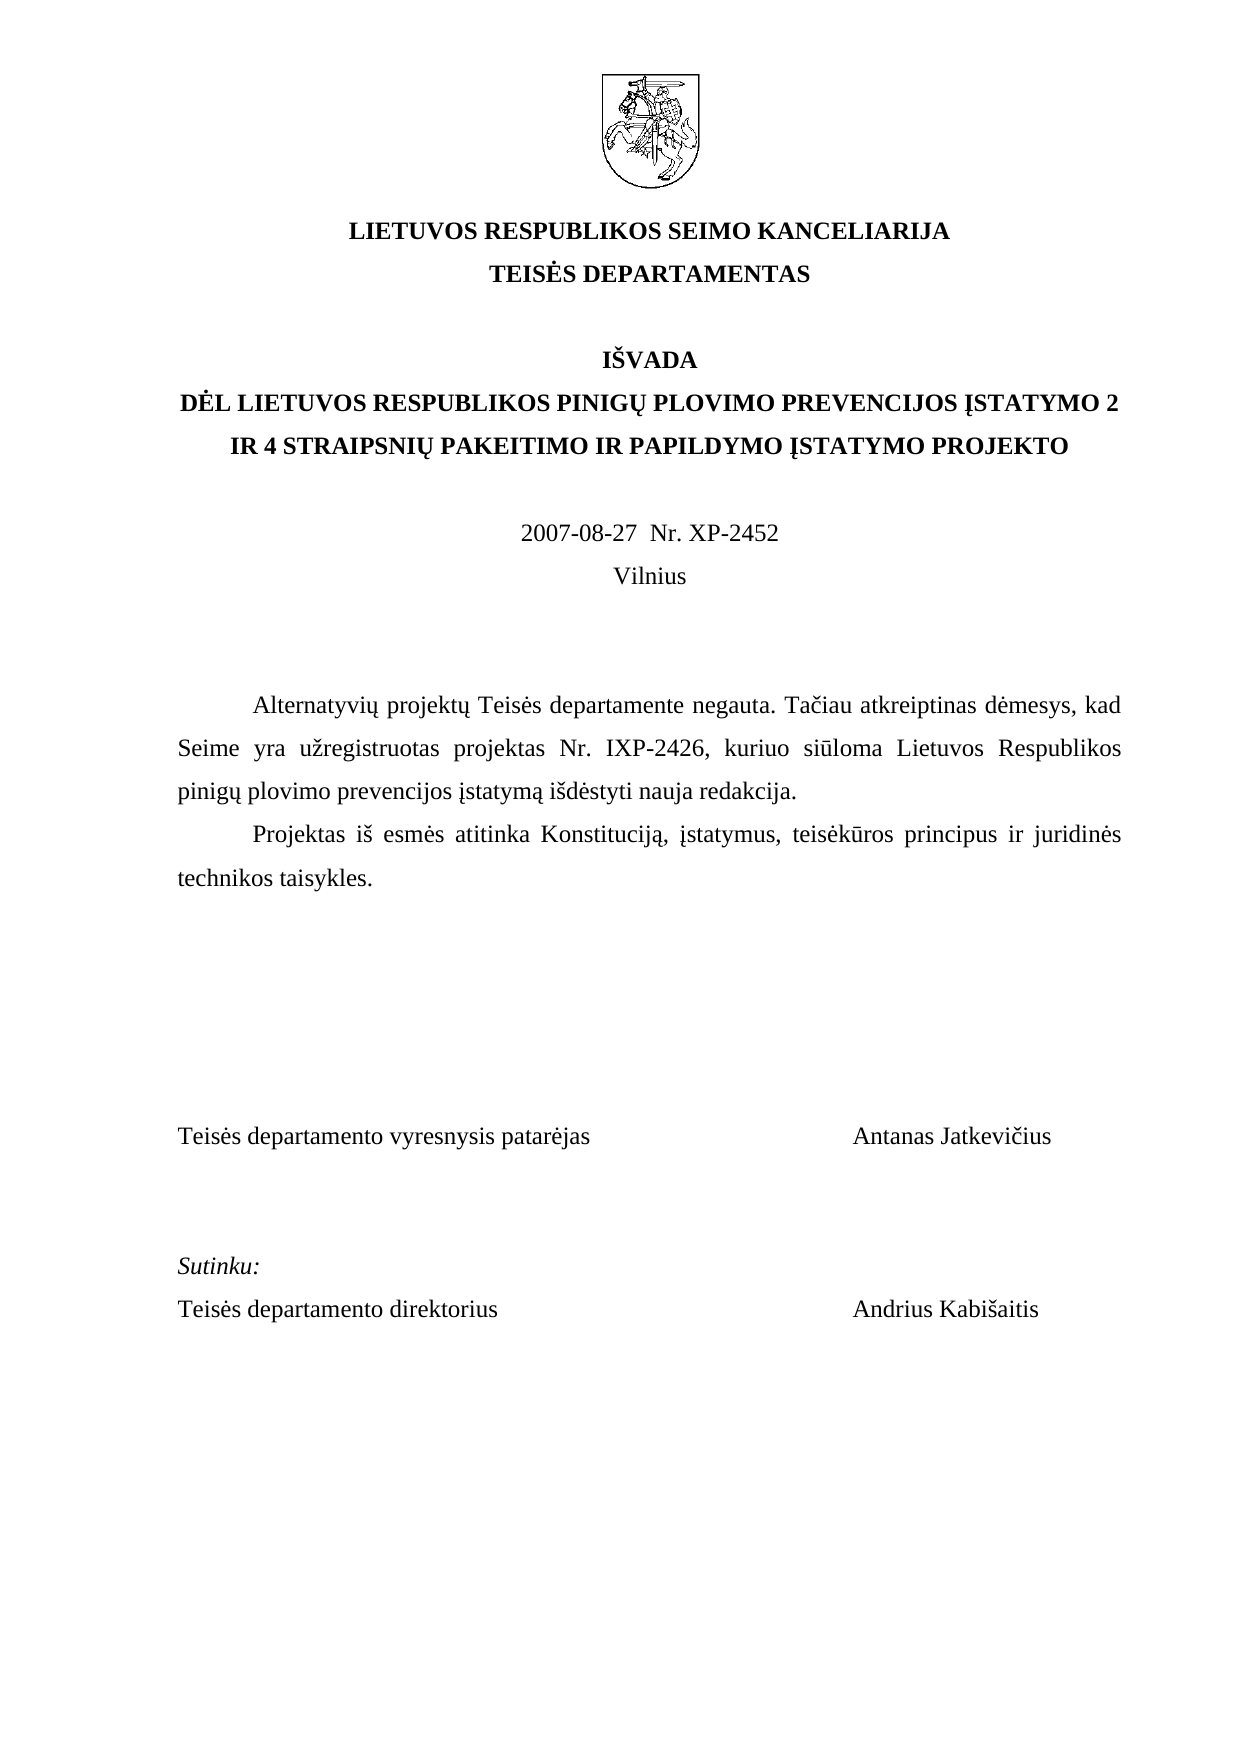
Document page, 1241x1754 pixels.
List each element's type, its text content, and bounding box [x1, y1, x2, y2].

subtitle IŠVADA [177, 345, 1122, 374]
text Teisės departamento vyresnysis patarėjas Antanas Jatkevičius [177, 1121, 1122, 1150]
subtitle TEISĖS DEPARTAMENTAS [177, 259, 1122, 288]
text Teisės departamento direktorius Andrius Kabišaitis [177, 1294, 1122, 1323]
text Sutinku: [177, 1251, 1122, 1279]
subtitle LIETUVOS RESPUBLIKOS SEIMO KANCELIARIJA [177, 216, 1122, 244]
text DĖL LIETUVOS RESPUBLIKOS pinigų plovimo prevencijos įstatymo 2 ir 4 straipsnių pakeitimo ir papildymo ĮSTATYMO PROJEKTO [177, 388, 1122, 460]
text Alternatyvių projektų Teisės departamente negauta. Tačiau atkreiptinas dėmesys, kad Seime yra užregistruotas projektas Nr. IXP-2426, kuriuo siūloma Lietuvos Respublikos pinigų plovimo prevencijos įstatymą išdėstyti nauja redakcija. [177, 690, 1122, 805]
text Projektas iš esmės atitinka Konstituciją, įstatymus, teisėkūros principus ir juridinės technikos taisykles. [177, 819, 1122, 891]
text 2007-08-27 Nr. XP-2452 [177, 518, 1122, 546]
text Vilnius [177, 561, 1122, 589]
